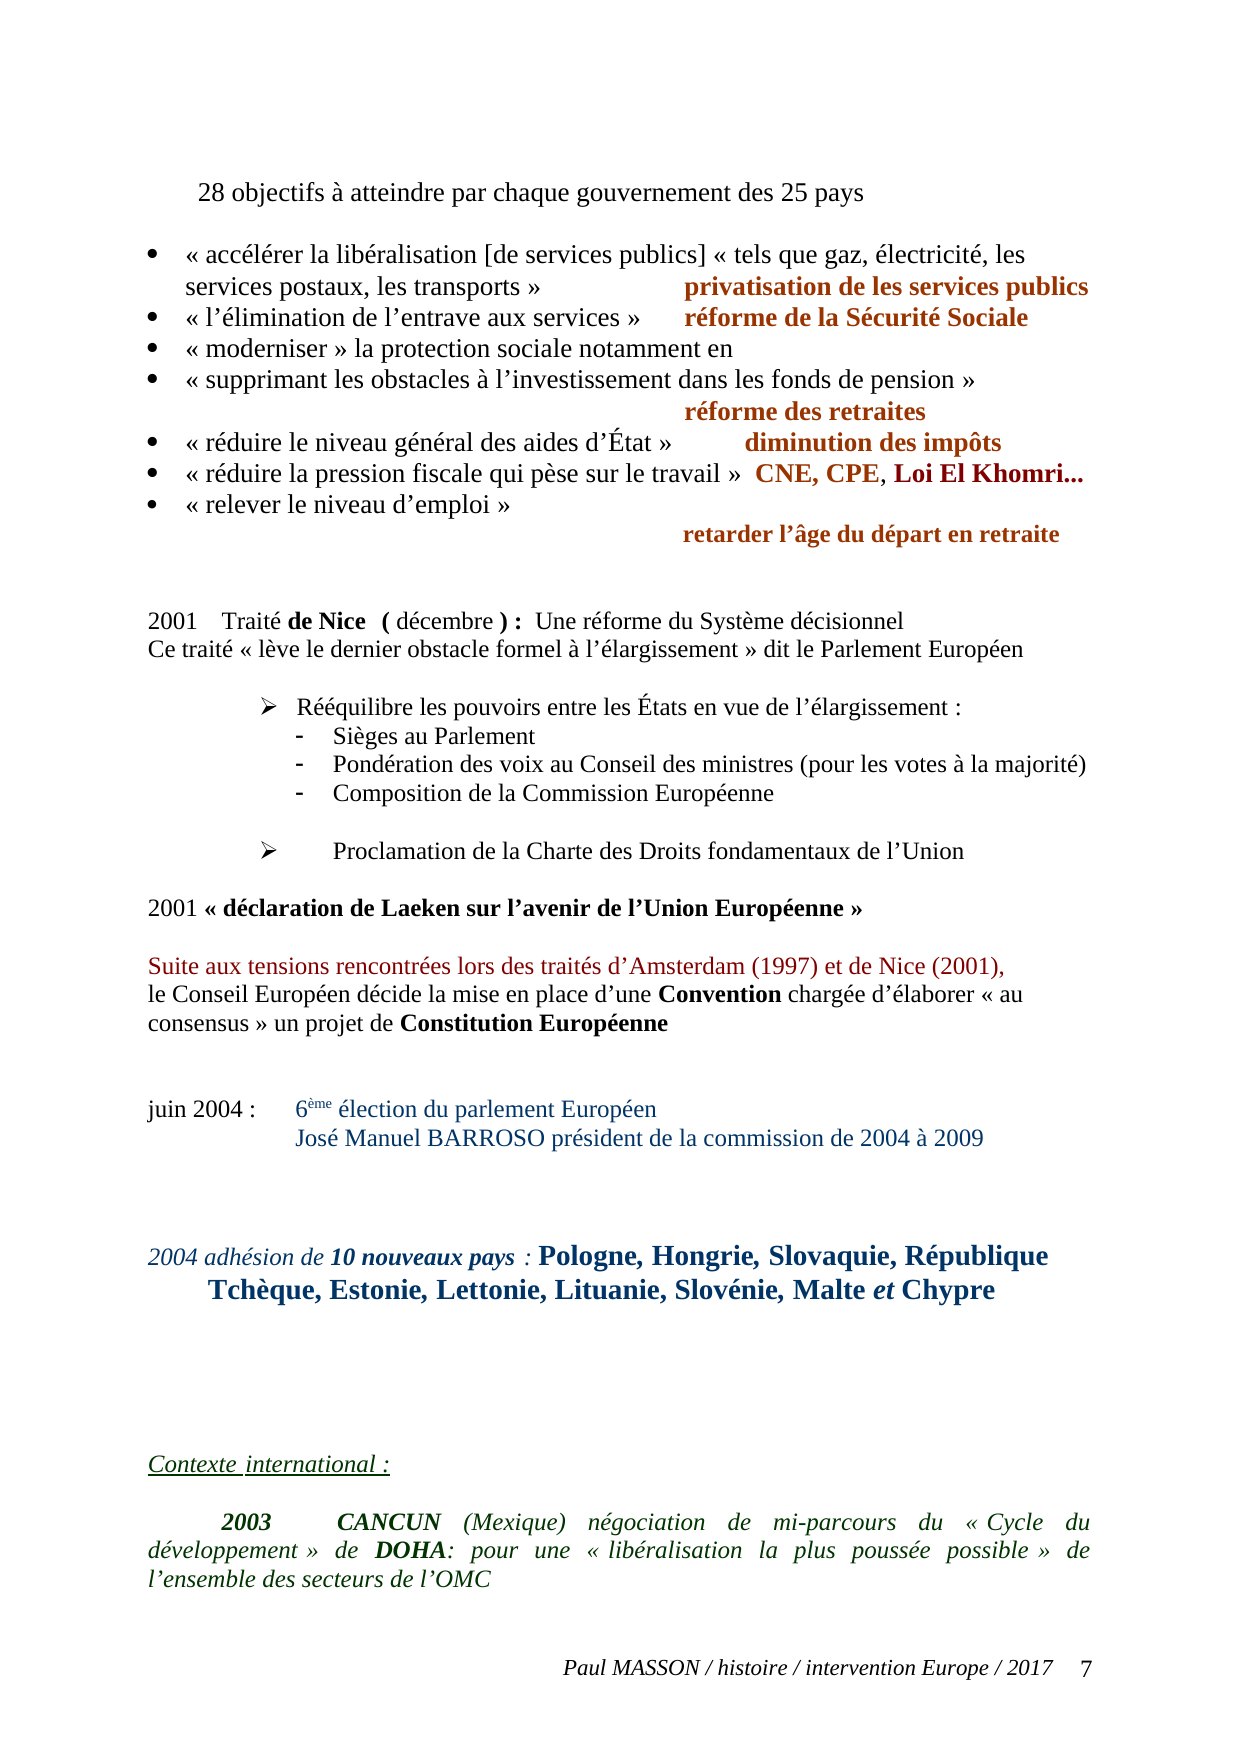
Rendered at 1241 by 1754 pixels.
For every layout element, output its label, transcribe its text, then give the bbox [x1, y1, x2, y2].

list Proclamation de la Charte des Droits fondamentaux de l’Union [259, 836, 1093, 864]
text 28 objectifs à atteindre par chaque gouvernement des 25 pays [148, 176, 1093, 207]
list Pondération des voix au Conseil des ministres (pour les votes à la majorité) [295, 749, 1093, 778]
text le Conseil Européen décide la mise en place d’une Convention chargée d’élaborer « au consensus » un projet de Constitution Européenne [148, 979, 1093, 1037]
text Suite aux tensions rencontrées lors des traités d’Amsterdam (1997) et de Nice (2001), [148, 951, 1093, 979]
text José Manuel BARROSO président de la commission de 2004 à 2009 [148, 1123, 1093, 1152]
list « réduire la pression fiscale qui pèse sur le travail » CNE, CPE, Loi El Khomri... [148, 457, 1093, 488]
text Ce traité « lève le dernier obstacle formel à l’élargissement » dit le Parlement Européen [148, 634, 1093, 663]
text retarder l’âge du départ en retraite [148, 519, 1093, 548]
list « accélérer la libéralisation [de services publics] « tels que gaz, électricité, les services postaux, les transports » privatisation de les services publics [148, 239, 1093, 301]
text 2003 CANCUN (Mexique) négociation de mi-parcours du « Cycle du développement » de DOHA: pour une « libéralisation la plus poussée possible » de l’ensemble des secteurs de l’OMC [148, 1507, 1093, 1593]
list « relever le niveau d’emploi » [148, 488, 1093, 519]
text 2001 « déclaration de Laeken sur l’avenir de l’Union Européenne » [148, 893, 1093, 922]
subtitle 2004 adhésion de 10 nouveaux pays : Pologne, Hongrie, Slovaquie, République Tchèque, Estonie, Lettonie, Lituanie, Slovénie, Malte et Chypre [148, 1238, 1093, 1305]
list Sièges au Parlement [295, 721, 1093, 749]
list « moderniser » la protection sociale notamment en [148, 332, 1093, 363]
text 2001 Traité de Nice ( décembre ) : Une réforme du Système décisionnel [148, 606, 1093, 634]
text juin 2004 : 6ème élection du parlement Européen [148, 1094, 1093, 1123]
list « supprimant les obstacles à l’investissement dans les fonds de pension » réforme des retraites [148, 363, 1093, 426]
list « l’élimination de l’entrave aux services » réforme de la Sécurité Sociale [148, 301, 1093, 332]
list « réduire le niveau général des aides d’État » diminution des impôts [148, 426, 1093, 457]
list Composition de la Commission Européenne [295, 778, 1093, 807]
list Rééquilibre les pouvoirs entre les États en vue de l’élargissement : [259, 692, 1093, 721]
text Contexte international : [148, 1449, 1093, 1478]
